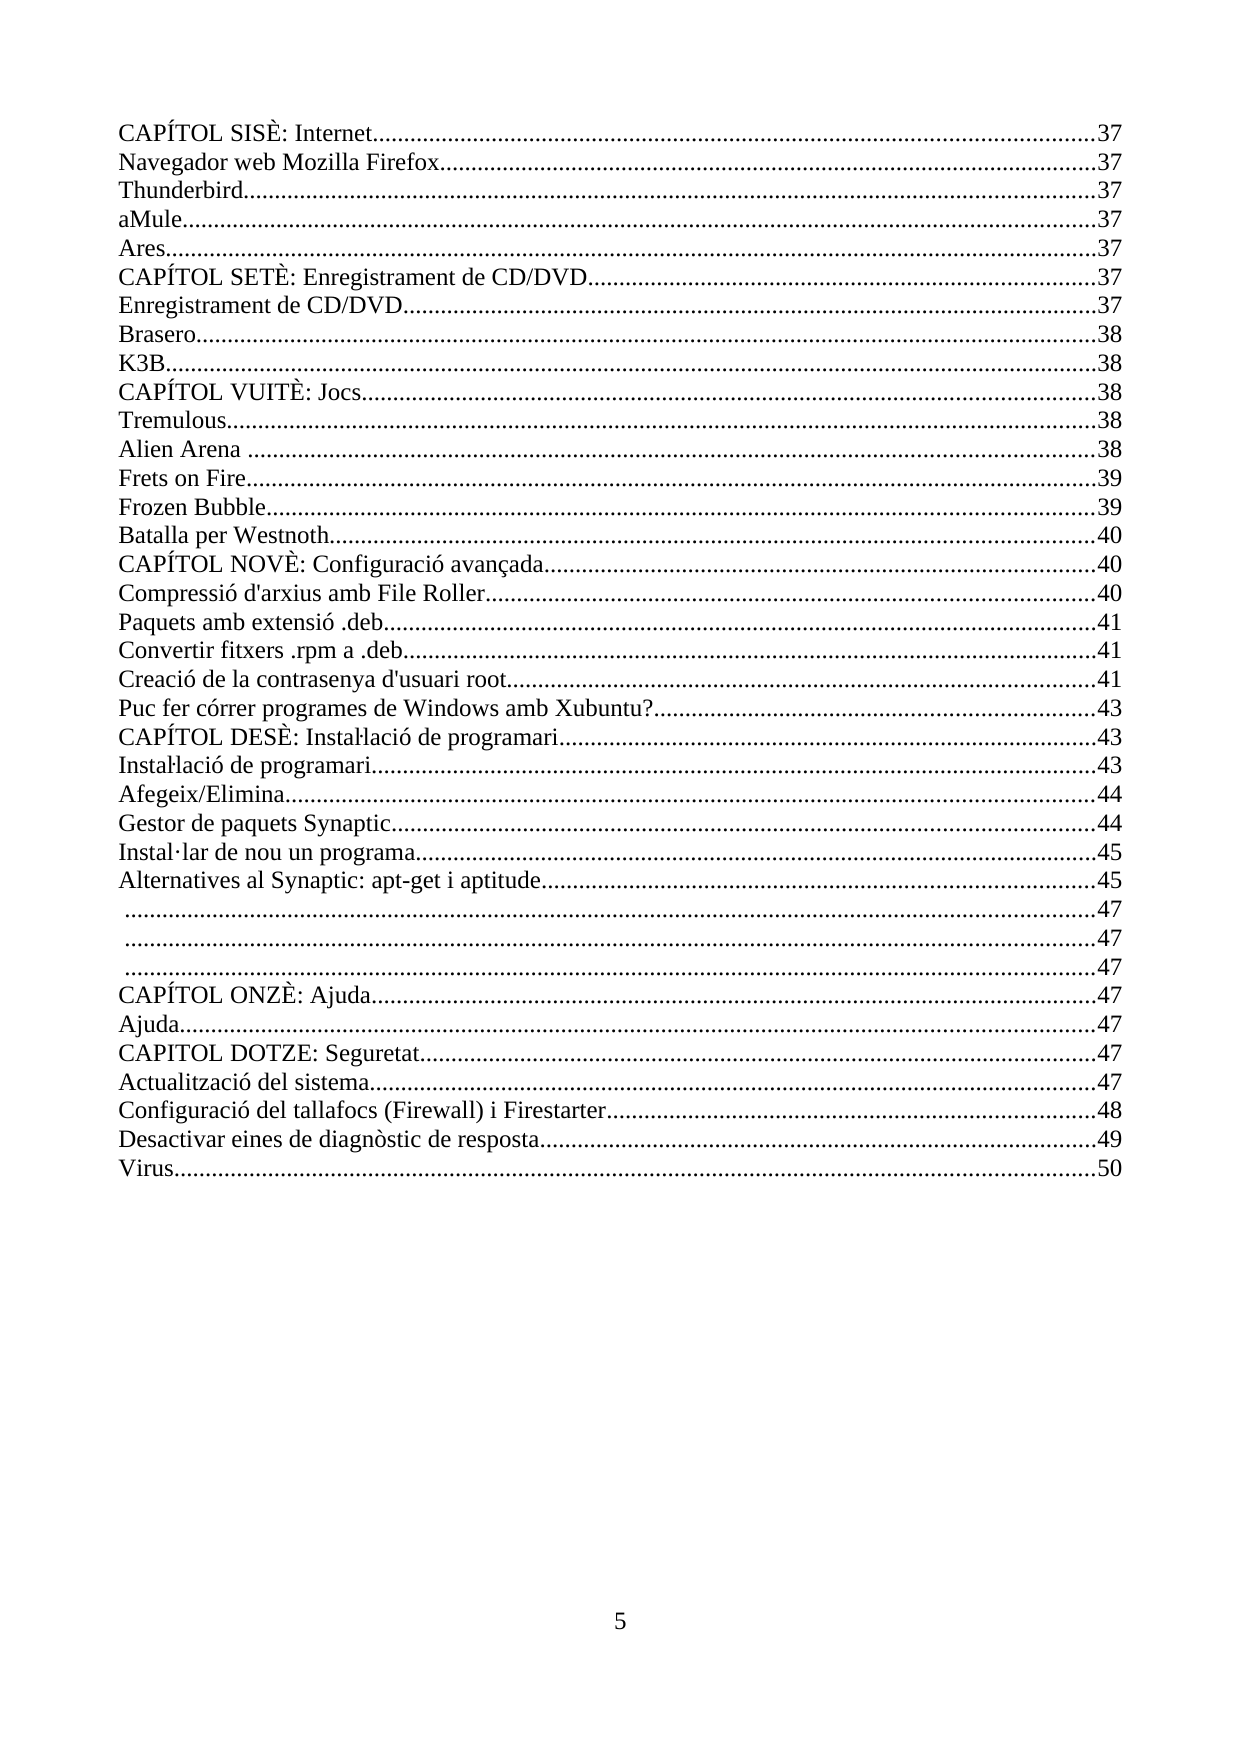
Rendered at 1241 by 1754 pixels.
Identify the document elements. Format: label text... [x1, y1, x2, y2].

text Navegador web Mozilla Firefox 37 [118, 147, 1122, 176]
text Brasero 38 [118, 319, 1122, 348]
text 47 [118, 894, 1122, 923]
text Ajuda 47 [118, 1009, 1122, 1038]
text CAPÍTOL NOVÈ: Configuració avançada 40 [118, 549, 1122, 578]
text 47 [118, 952, 1122, 981]
text Puc fer córrer programes de Windows amb Xubuntu? 43 [118, 693, 1122, 722]
text K3B 38 [118, 348, 1122, 377]
text Alternatives al Synaptic: apt-get i aptitude 45 [118, 866, 1122, 894]
text Tremulous 38 [118, 406, 1122, 434]
text Frets on Fire 39 [118, 463, 1122, 492]
text Actualització del sistema 47 [118, 1067, 1122, 1096]
text Configuració del tallafocs (Firewall) i Firestarter 48 [118, 1096, 1122, 1124]
text Frozen Bubble 39 [118, 492, 1122, 521]
text Batalla per Westnoth 40 [118, 521, 1122, 549]
text CAPÍTOL VUITÈ: Jocs 38 [118, 377, 1122, 406]
text CAPÍTOL SETÈ: Enregistrament de CD/DVD 37 [118, 262, 1122, 291]
text Convertir fitxers .rpm a .deb 41 [118, 636, 1122, 664]
text Instaŀlació de programari 43 [118, 751, 1122, 779]
text Virus 50 [118, 1153, 1122, 1182]
text CAPÍTOL DESÈ: Instaŀlació de programari 43 [118, 722, 1122, 751]
text CAPÍTOL ONZÈ: Ajuda 47 [118, 981, 1122, 1009]
text Creació de la contrasenya d'usuari root 41 [118, 664, 1122, 693]
text Thunderbird 37 [118, 176, 1122, 204]
text Enregistrament de CD/DVD 37 [118, 291, 1122, 319]
text Alien Arena 38 [118, 434, 1122, 463]
text Afegeix/Elimina 44 [118, 779, 1122, 808]
text Paquets amb extensió .deb 41 [118, 607, 1122, 636]
text Desactivar eines de diagnòstic de resposta 49 [118, 1124, 1122, 1153]
text CAPITOL DOTZE: Seguretat 47 [118, 1038, 1122, 1067]
text Ares 37 [118, 233, 1122, 262]
text CAPÍTOL SISÈ: Internet 37 [118, 118, 1122, 147]
text Compressió d'arxius amb File Roller 40 [118, 578, 1122, 607]
text Gestor de paquets Synaptic 44 [118, 808, 1122, 837]
text 47 [118, 923, 1122, 952]
text Instal·lar de nou un programa 45 [118, 837, 1122, 866]
text aMule 37 [118, 204, 1122, 233]
